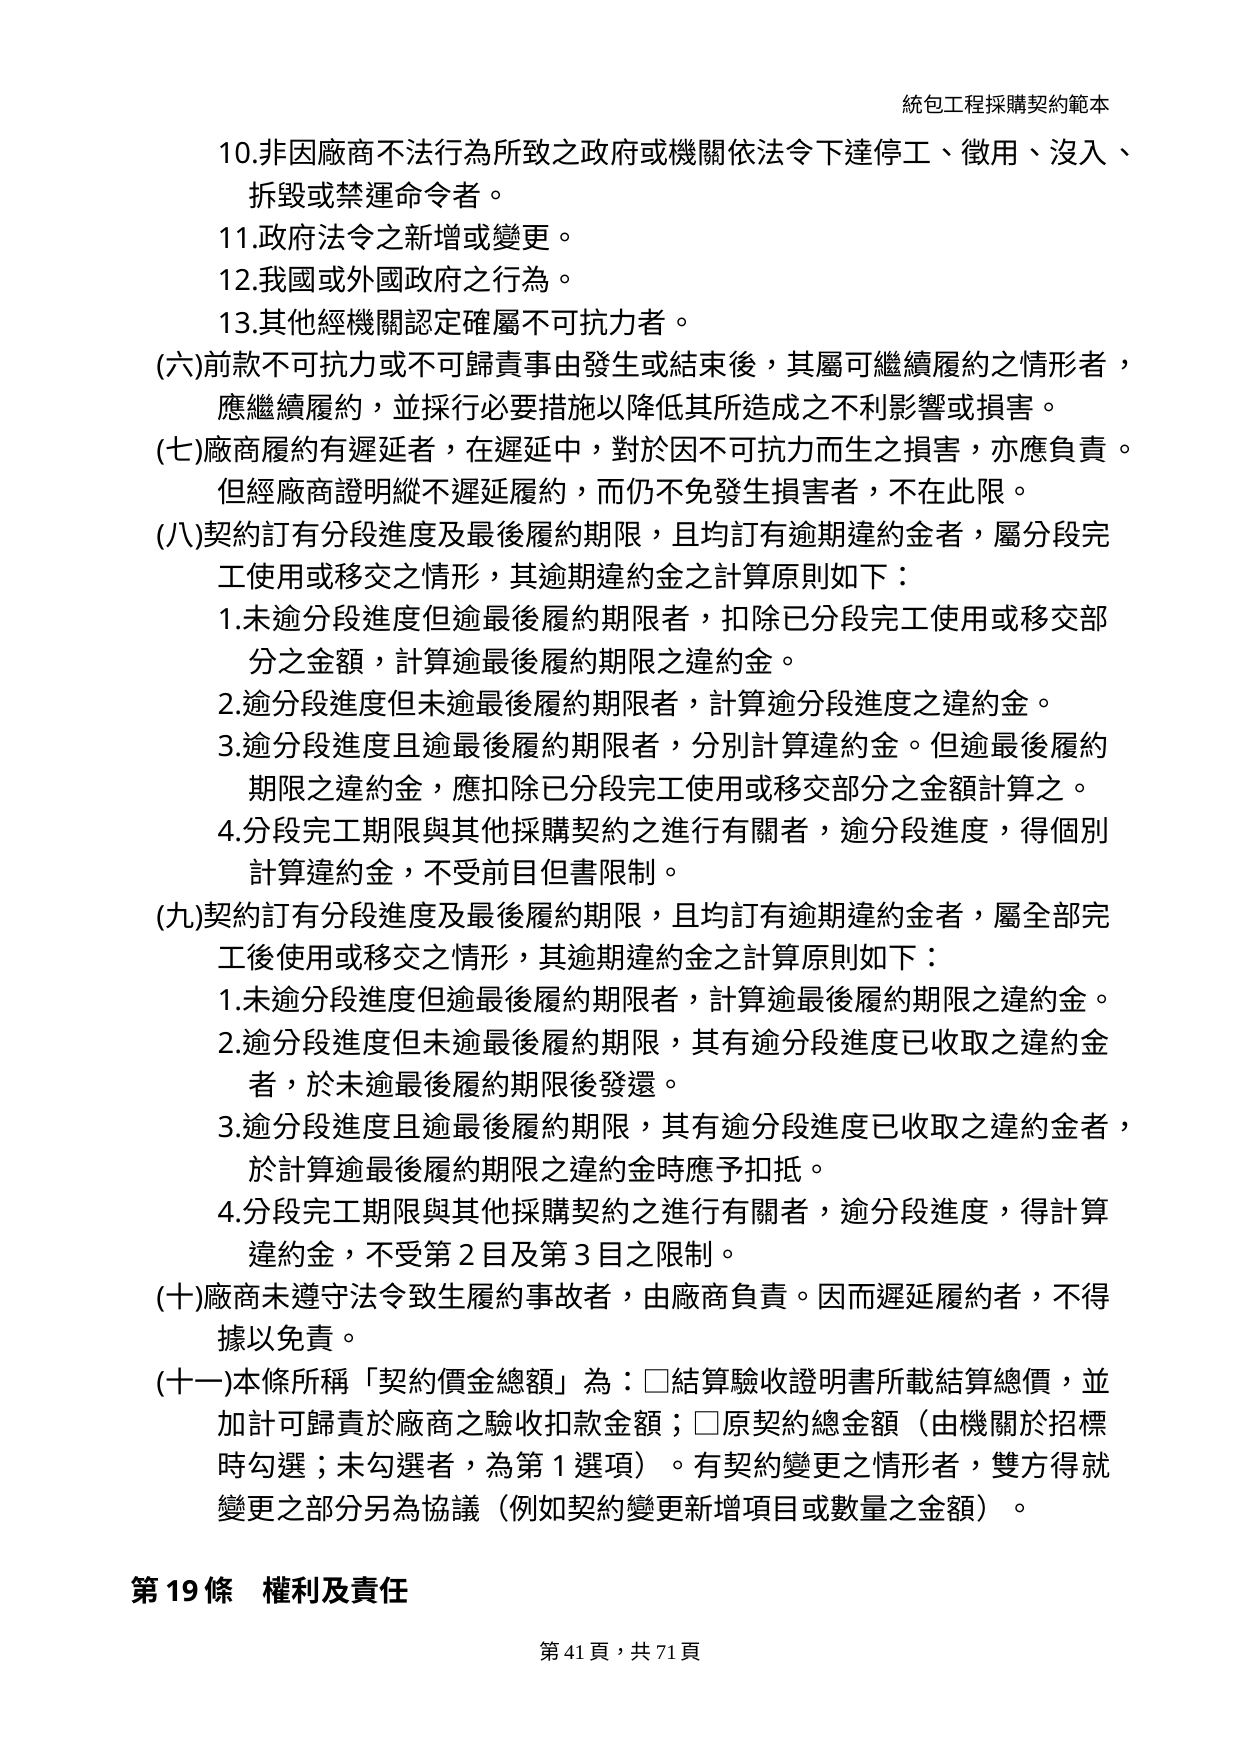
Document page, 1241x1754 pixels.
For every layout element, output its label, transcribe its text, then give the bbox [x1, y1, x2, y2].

text 10.非因廠商不法行為所致之政府或機關依法令下達停工、徵用、沒入、拆毀或禁運命令者。 [217, 130, 1110, 214]
text 1.未逾分段進度但逾最後履約期限者，扣除已分段完工使用或移交部分之金額，計算逾最後履約期限之違約金。 [217, 596, 1110, 681]
text (六)前款不可抗力或不可歸責事由發生或結束後，其屬可繼續履約之情形者，應繼續履約，並採行必要措施以降低其所造成之不利影響或損害。 [156, 342, 1110, 426]
text (七)廠商履約有遲延者，在遲延中，對於因不可抗力而生之損害，亦應負責。但經廠商證明縱不遲延履約，而仍不免發生損害者，不在此限。 [156, 426, 1110, 511]
text 3.逾分段進度且逾最後履約期限者，分別計算違約金。但逾最後履約期限之違約金，應扣除已分段完工使用或移交部分之金額計算之。 [217, 723, 1110, 808]
text (十)廠商未遵守法令致生履約事故者，由廠商負責。因而遲延履約者，不得據以免責。 [156, 1273, 1110, 1358]
text (八)契約訂有分段進度及最後履約期限，且均訂有逾期違約金者，屬分段完工使用或移交之情形，其逾期違約金之計算原則如下： [156, 511, 1110, 596]
text 11.政府法令之新增或變更。 [217, 214, 1110, 257]
text 第19條 權利及責任 [130, 1567, 1110, 1610]
text (九)契約訂有分段進度及最後履約期限，且均訂有逾期違約金者，屬全部完工後使用或移交之情形，其逾期違約金之計算原則如下： [156, 892, 1110, 977]
text 4.分段完工期限與其他採購契約之進行有關者，逾分段進度，得計算違約金，不受第2目及第3目之限制。 [217, 1189, 1110, 1273]
text 3.逾分段進度且逾最後履約期限，其有逾分段進度已收取之違約金者，於計算逾最後履約期限之違約金時應予扣抵。 [217, 1104, 1110, 1189]
text 13.其他經機關認定確屬不可抗力者。 [217, 299, 1110, 342]
text 2.逾分段進度但未逾最後履約期限，其有逾分段進度已收取之違約金者，於未逾最後履約期限後發還。 [217, 1019, 1110, 1104]
text 4.分段完工期限與其他採購契約之進行有關者，逾分段進度，得個別計算違約金，不受前目但書限制。 [217, 808, 1110, 892]
text 1.未逾分段進度但逾最後履約期限者，計算逾最後履約期限之違約金。 [217, 977, 1110, 1019]
text (十一)本條所稱「契約價金總額」為：□結算驗收證明書所載結算總價，並加計可歸責於廠商之驗收扣款金額；□原契約總金額（由機關於招標時勾選；未勾選者，為第1選項）。有契約變更之情形者，雙方得就變更之部分另為協議（例如契約變更新增項目或數量之金額）。 [156, 1358, 1110, 1528]
text 12.我國或外國政府之行為。 [217, 257, 1110, 299]
text 2.逾分段進度但未逾最後履約期限者，計算逾分段進度之違約金。 [217, 681, 1110, 723]
